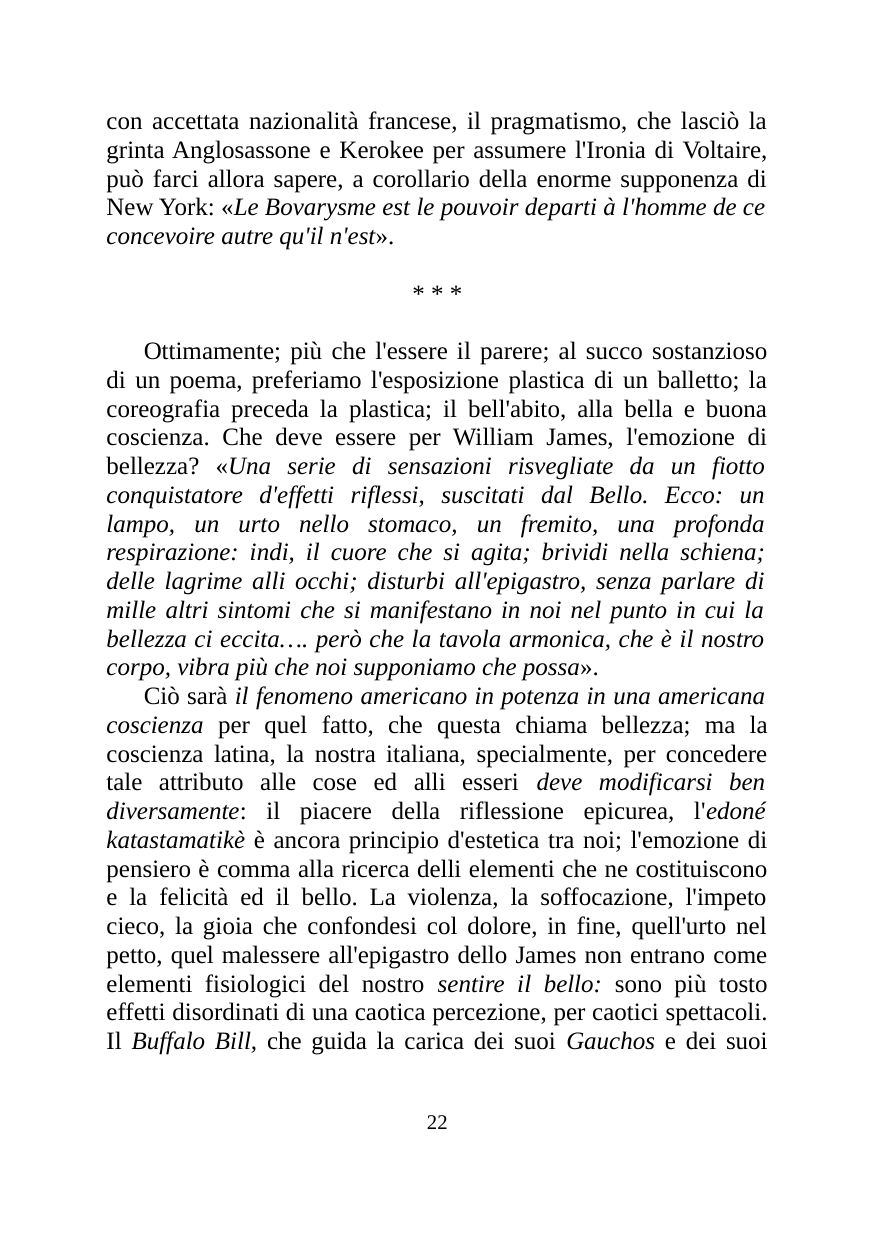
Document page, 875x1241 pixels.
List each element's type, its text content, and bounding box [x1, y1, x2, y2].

text * * * [106, 279, 768, 307]
text Ottimamente; più che l'essere il parere; al succo sostanzioso di un poema, preferiamo l'esposizione plastica di un balletto; la coreografia preceda la plastica; il bell'abito, alla bella e buona coscienza. Che deve essere per William James, l'emozione di bellezza? «Una serie di sensazioni risvegliate da un fiotto conquistatore d'effetti riflessi, suscitati dal Bello. Ecco: un lampo, un urto nello stomaco, un fremito, una profonda respirazione: indi, il cuore che si agita; brividi nella schiena; delle lagrime alli occhi; disturbi all'epigastro, senza parlare di mille altri sintomi che si manifestano in noi nel punto in cui la bellezza ci eccita…. però che la tavola armonica, che è il nostro corpo, vibra più che noi supponiamo che possa». [106, 336, 768, 681]
text con accettata nazionalità francese, il pragmatismo, che lasciò la grinta Anglosassone e Kerokee per assumere l'Ironia di Voltaire, può farci allora sapere, a corollario della enorme supponenza di New York: «Le Bovarysme est le pouvoir departi à l'homme de ce concevoire autre qu'il n'est». [106, 106, 768, 250]
text Ciò sarà il fenomeno americano in potenza in una americana coscienza per quel fatto, che questa chiama bellezza; ma la coscienza latina, la nostra italiana, specialmente, per concedere tale attributo alle cose ed alli esseri deve modificarsi ben diversamente: il piacere della riflessione epicurea, l'edoné katastamatikè è ancora principio d'estetica tra noi; l'emozione di pensiero è comma alla ricerca delli elementi che ne costituiscono e la felicità ed il bello. La violenza, la soffocazione, l'impeto cieco, la gioia che confondesi col dolore, in fine, quell'urto nel petto, quel malessere all'epigastro dello James non entrano come elementi fisiologici del nostro sentire il bello: sono più tosto effetti disordinati di una caotica percezione, per caotici spettacoli. Il Buffalo Bill, che guida la carica dei suoi Gauchos e dei suoi [106, 681, 768, 1055]
